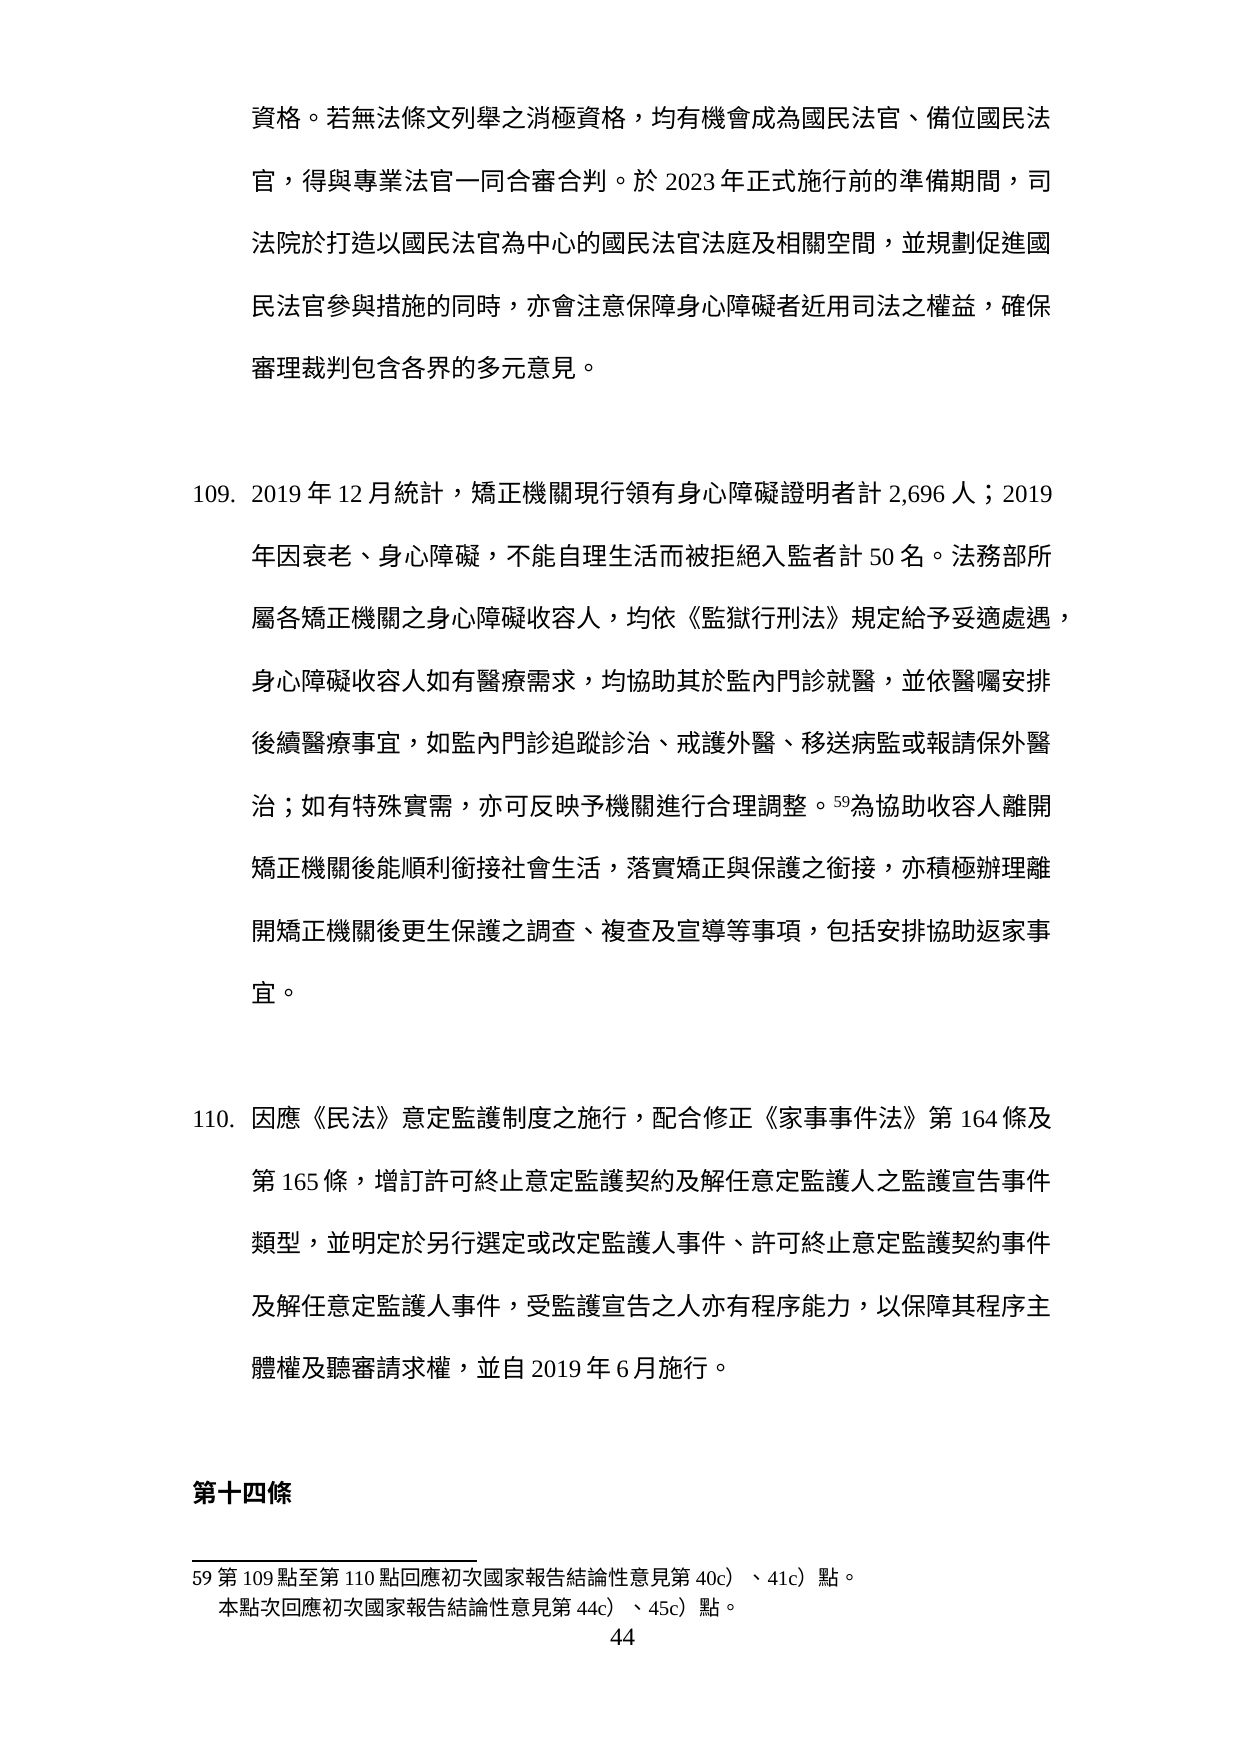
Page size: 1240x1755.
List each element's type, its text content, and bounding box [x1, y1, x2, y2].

subtitle 第十四條 [192, 1450, 1052, 1512]
list 第109點至第110點回應初次國家報告結論性意見第40c）、41c）點。 [192, 1561, 1052, 1592]
list 本點次回應初次國家報告結論性意見第44c）、45c）點。 [218, 1592, 1052, 1622]
list 資格。若無法條文列舉之消極資格，均有機會成為國民法官、備位國民法官，得與專業法官一同合審合判。於2023年正式施行前的準備期間，司法院於打造以國民法官為中心的國民法官法庭及相關空間，並規劃促進國民法官參與措施的同時，亦會注意保障身心障礙者近用司法之權益，確保審理裁判包含各界的多元意見。 [192, 75, 1052, 387]
list 2019年12月統計，矯正機關現行領有身心障礙證明者計2,696人；2019年因衰老、身心障礙，不能自理生活而被拒絕入監者計50名。法務部所屬各矯正機關之身心障礙收容人，均依《監獄行刑法》規定給予妥適處遇，身心障礙收容人如有醫療需求，均協助其於監內門診就醫，並依醫囑安排後續醫療事宜，如監內門診追蹤診治、戒護外醫、移送病監或報請保外醫治；如有特殊實需，亦可反映予機關進行合理調整。為協助收容人離開矯正機關後能順利銜接社會生活，落實矯正與保護之銜接，亦積極辦理離開矯正機關後更生保護之調查、複查及宣導等事項，包括安排協助返家事宜。 [192, 450, 1052, 1012]
list 因應《民法》意定監護制度之施行，配合修正《家事事件法》第164條及第165條，增訂許可終止意定監護契約及解任意定監護人之監護宣告事件類型，並明定於另行選定或改定監護人事件、許可終止意定監護契約事件及解任意定監護人事件，受監護宣告之人亦有程序能力，以保障其程序主體權及聽審請求權，並自2019年6月施行。 [192, 1075, 1052, 1387]
